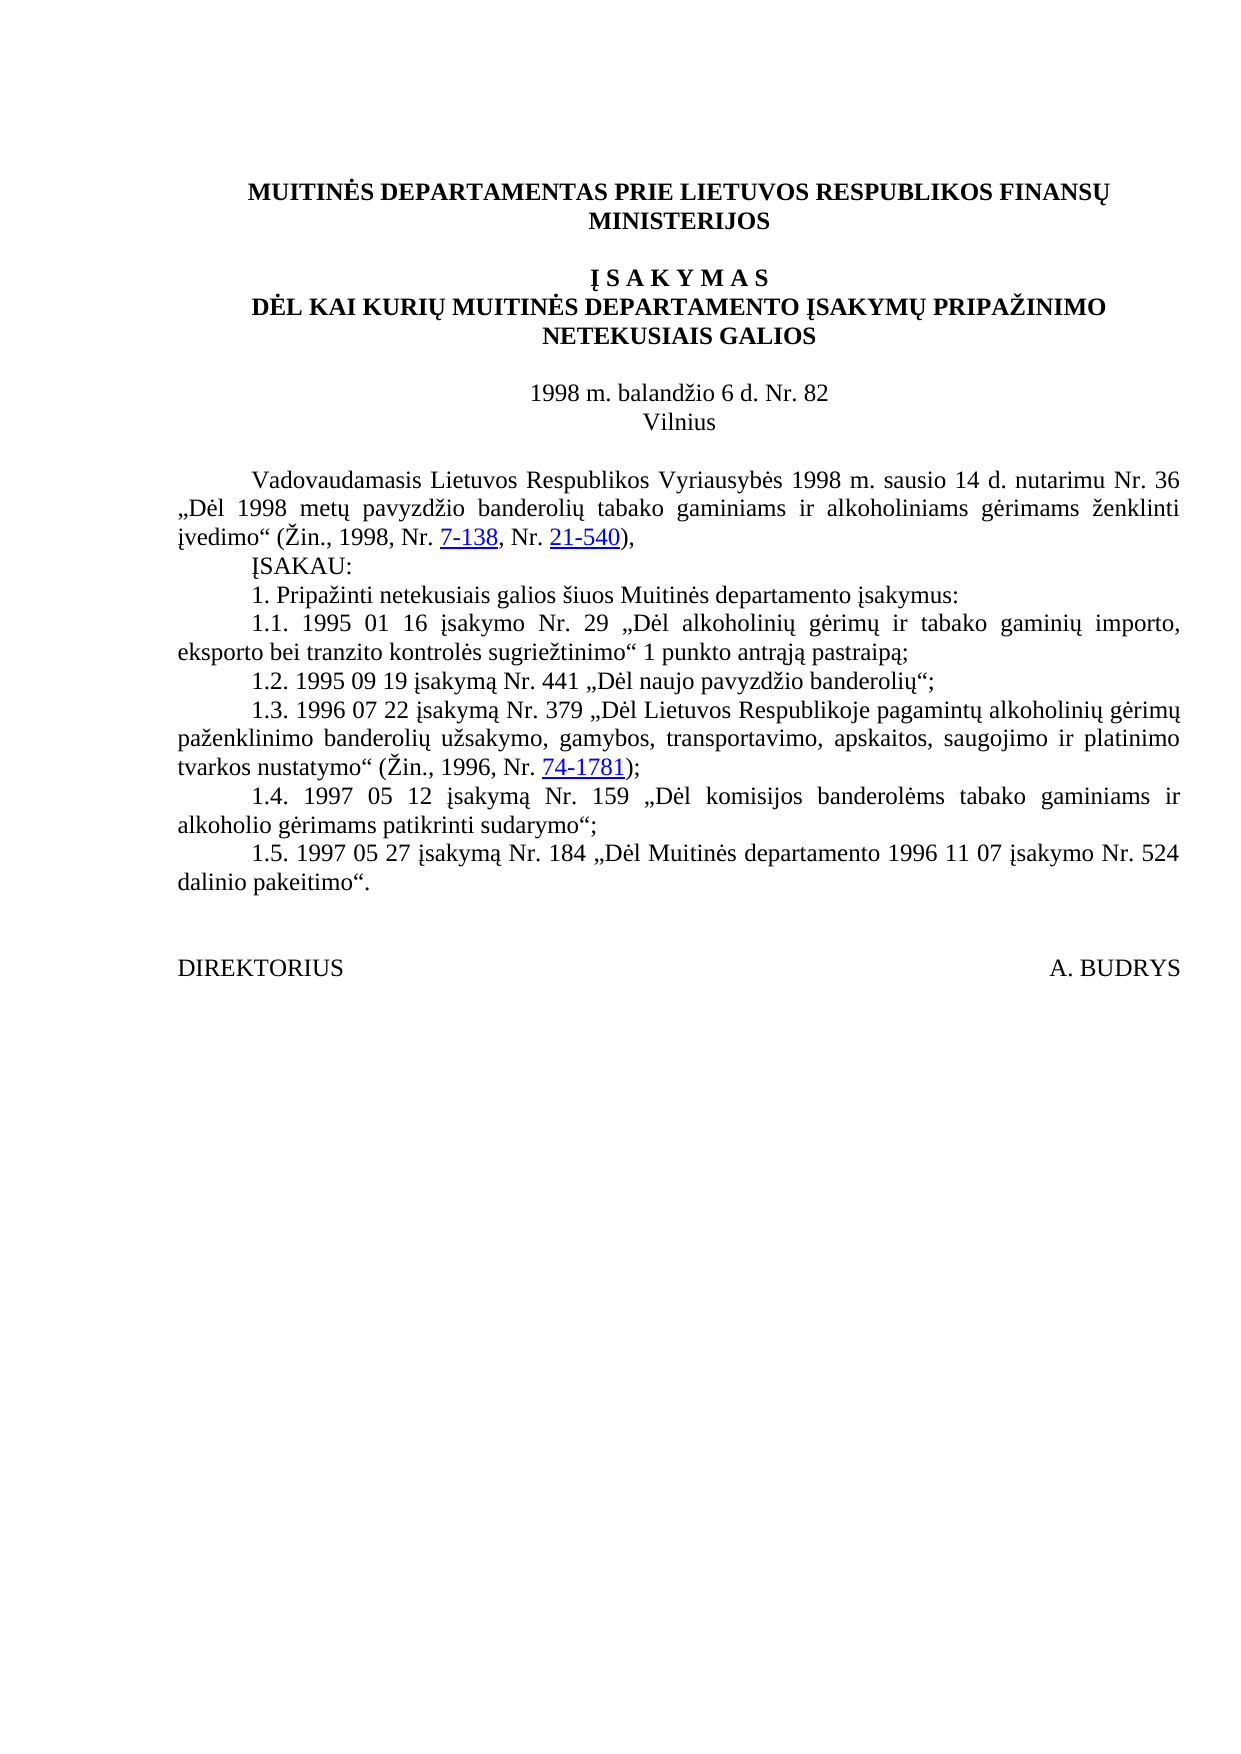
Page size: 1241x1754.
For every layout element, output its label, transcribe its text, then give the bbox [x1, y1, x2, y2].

text 1.3. 1996 07 22 įsakymą Nr. 379 „Dėl Lietuvos Respublikoje pagamintų alkoholinių gėrimų paženklinimo banderolių užsakymo, gamybos, transportavimo, apskaitos, saugojimo ir platinimo tvarkos nustatymo“ (Žin., 1996, Nr. 74-1781); [177, 695, 1181, 781]
text 1998 m. balandžio 6 d. Nr. 82 [177, 378, 1181, 407]
text DIREKTORIUS A. BUDRYS [177, 953, 1181, 982]
text 1. Pripažinti netekusiais galios šiuos Muitinės departamento įsakymus: [177, 580, 1181, 608]
text ĮSAKAU: [177, 551, 1181, 580]
text MUITINĖS DEPARTAMENTAS PRIE LIETUVOS RESPUBLIKOS FINANSŲ MINISTERIJOS [177, 177, 1181, 235]
text 1.4. 1997 05 12 įsakymą Nr. 159 „Dėl komisijos banderolėms tabako gaminiams ir alkoholio gėrimams patikrinti sudarymo“; [177, 781, 1181, 838]
text 1.5. 1997 05 27 įsakymą Nr. 184 „Dėl Muitinės departamento 1996 11 07 įsakymo Nr. 524 dalinio pakeitimo“. [177, 838, 1181, 896]
text Vilnius [177, 407, 1181, 436]
text 1.1. 1995 01 16 įsakymo Nr. 29 „Dėl alkoholinių gėrimų ir tabako gaminių importo, eksporto bei tranzito kontrolės sugriežtinimo“ 1 punkto antrąją pastraipą; [177, 608, 1181, 666]
text 1.2. 1995 09 19 įsakymą Nr. 441 „Dėl naujo pavyzdžio banderolių“; [177, 666, 1181, 695]
text Į S A K Y M A S [177, 263, 1181, 292]
text Vadovaudamasis Lietuvos Respublikos Vyriausybės 1998 m. sausio 14 d. nutarimu Nr. 36 „Dėl 1998 metų pavyzdžio banderolių tabako gaminiams ir alkoholiniams gėrimams ženklinti įvedimo“ (Žin., 1998, Nr. 7-138, Nr. 21-540), [177, 465, 1181, 551]
text DĖL KAI KURIŲ MUITINĖS DEPARTAMENTO ĮSAKYMŲ PRIPAŽINIMO NETEKUSIAIS GALIOS [177, 292, 1181, 350]
